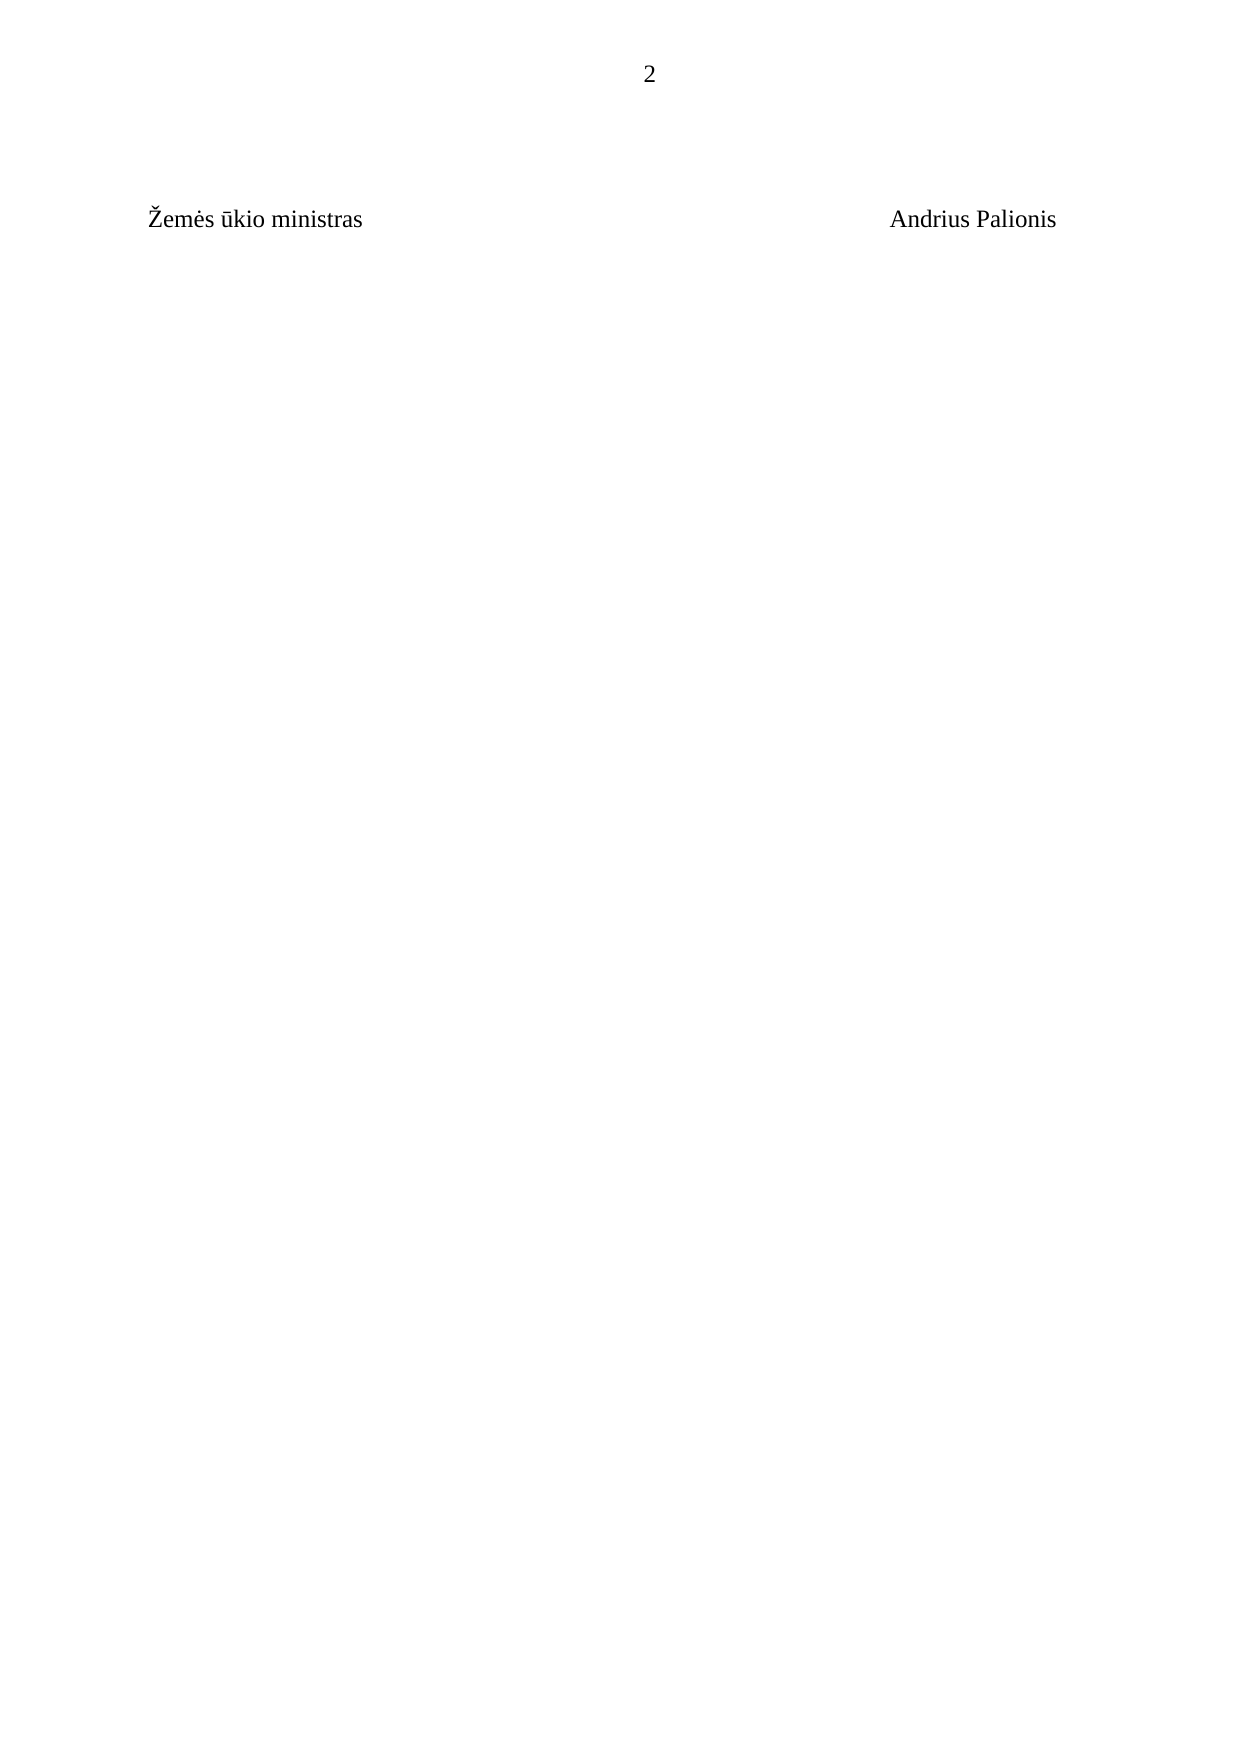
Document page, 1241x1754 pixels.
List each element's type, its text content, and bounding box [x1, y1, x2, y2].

text Žemės ūkio ministras Andrius Palionis [148, 204, 1122, 233]
